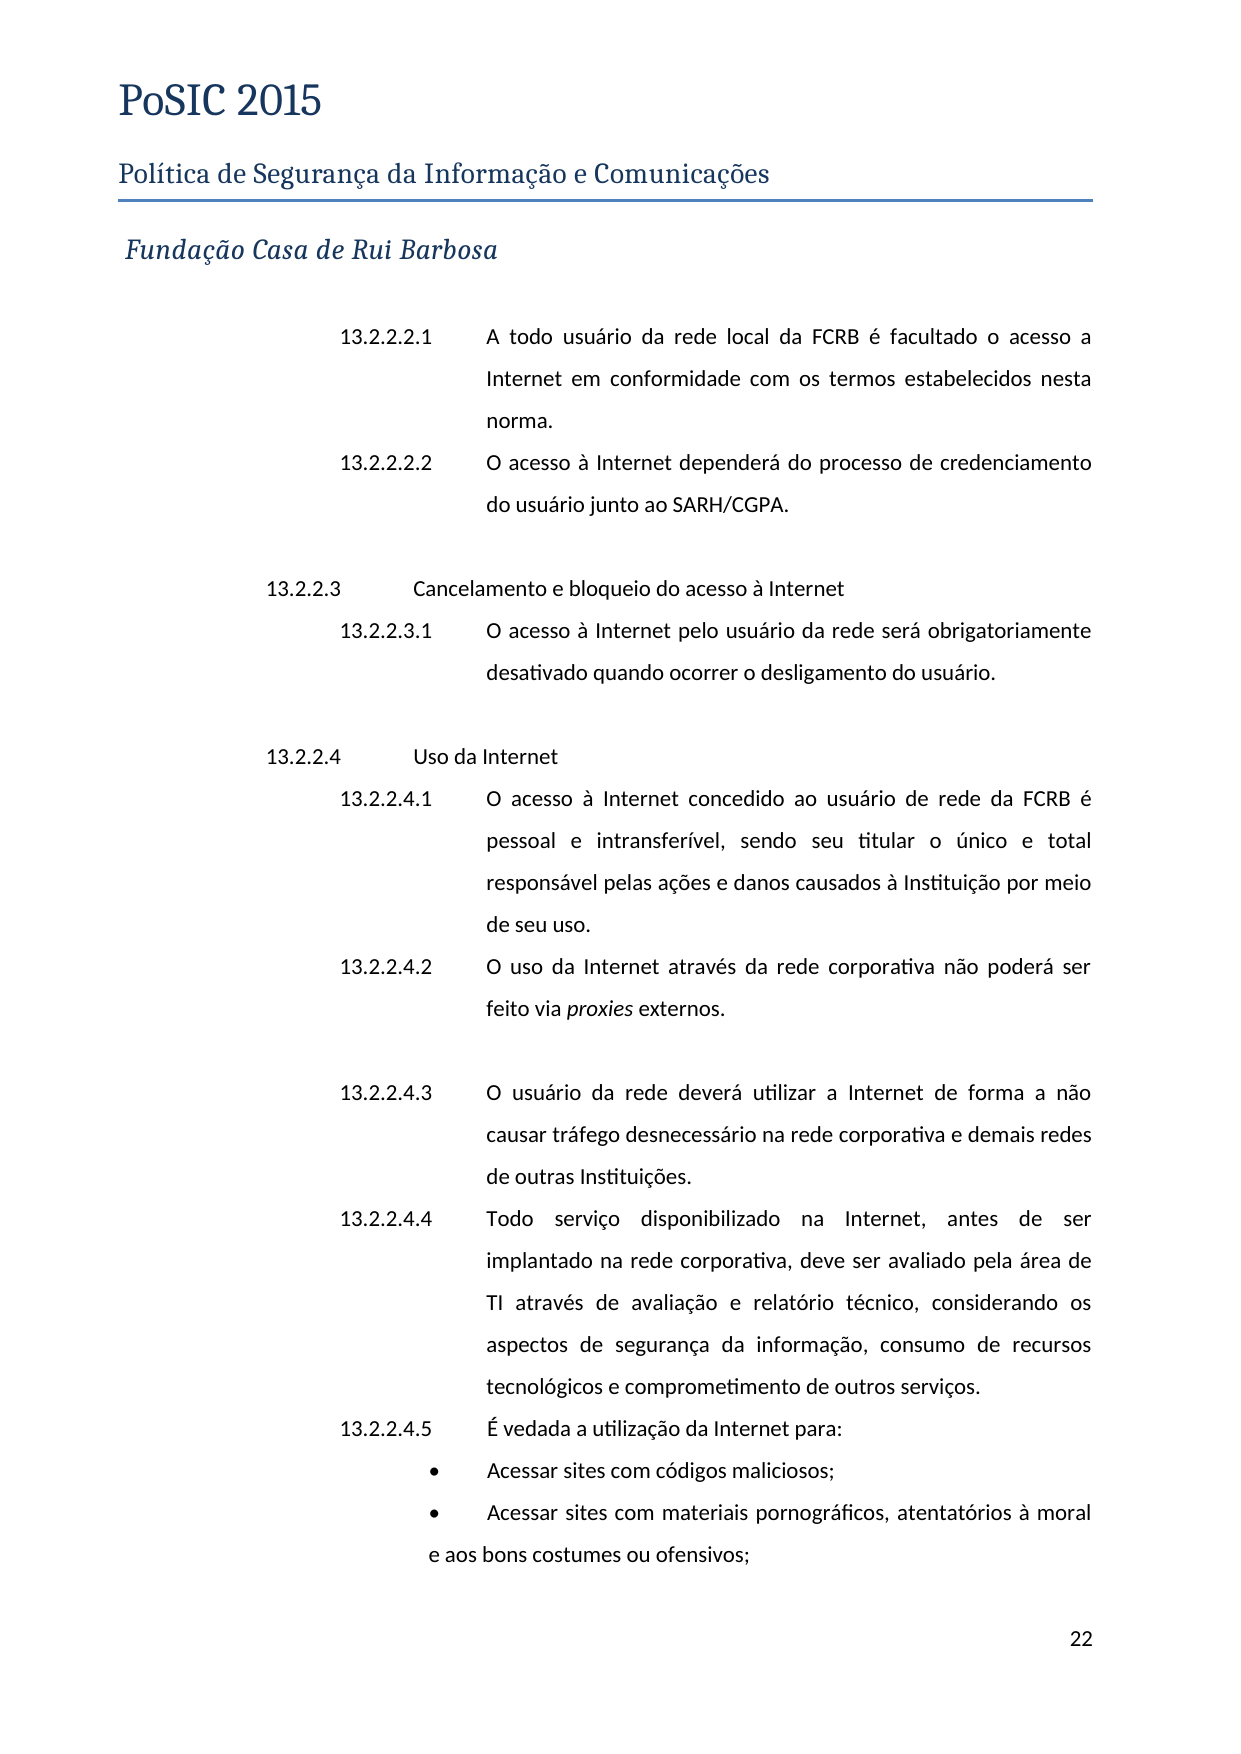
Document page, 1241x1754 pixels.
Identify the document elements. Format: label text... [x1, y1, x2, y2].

text 13.2.2.4 Uso da Internet [192, 742, 1093, 770]
text 13.2.2.4.3 O usuário da rede deverá utilizar a Internet de forma a não causar tráfego desnecessário na rede corporativa e demais redes de outras Instituições. [339, 1078, 1093, 1190]
text 13.2.2.3 Cancelamento e bloqueio do acesso à Internet [192, 574, 1093, 602]
text 13.2.2.2.1 A todo usuário da rede local da FCRB é facultado o acesso a Internet em conformidade com os termos estabelecidos nesta norma. [339, 322, 1093, 434]
text • Acessar sites com materiais pornográficos, atentatórios à moral e aos bons costumes ou ofensivos; [428, 1498, 1093, 1568]
text 13.2.2.4.4 Todo serviço disponibilizado na Internet, antes de ser implantado na rede corporativa, deve ser avaliado pela área de TI através de avaliação e relatório técnico, considerando os aspectos de segurança da informação, consumo de recursos tecnológicos e comprometimento de outros serviços. [339, 1204, 1093, 1400]
text • Acessar sites com códigos maliciosos; [428, 1456, 1093, 1484]
text 13.2.2.4.5 É vedada a utilização da Internet para: [266, 1414, 1093, 1442]
text 13.2.2.3.1 O acesso à Internet pelo usuário da rede será obrigatoriamente desativado quando ocorrer o desligamento do usuário. [339, 616, 1093, 686]
text 13.2.2.2.2 O acesso à Internet dependerá do processo de credenciamento do usuário junto ao SARH/CGPA. [339, 448, 1093, 518]
text 13.2.2.4.1 O acesso à Internet concedido ao usuário de rede da FCRB é pessoal e intransferível, sendo seu titular o único e total responsável pelas ações e danos causados à Instituição por meio de seu uso. [339, 784, 1093, 938]
text 13.2.2.4.2 O uso da Internet através da rede corporativa não poderá ser feito via proxies externos. [339, 952, 1093, 1022]
